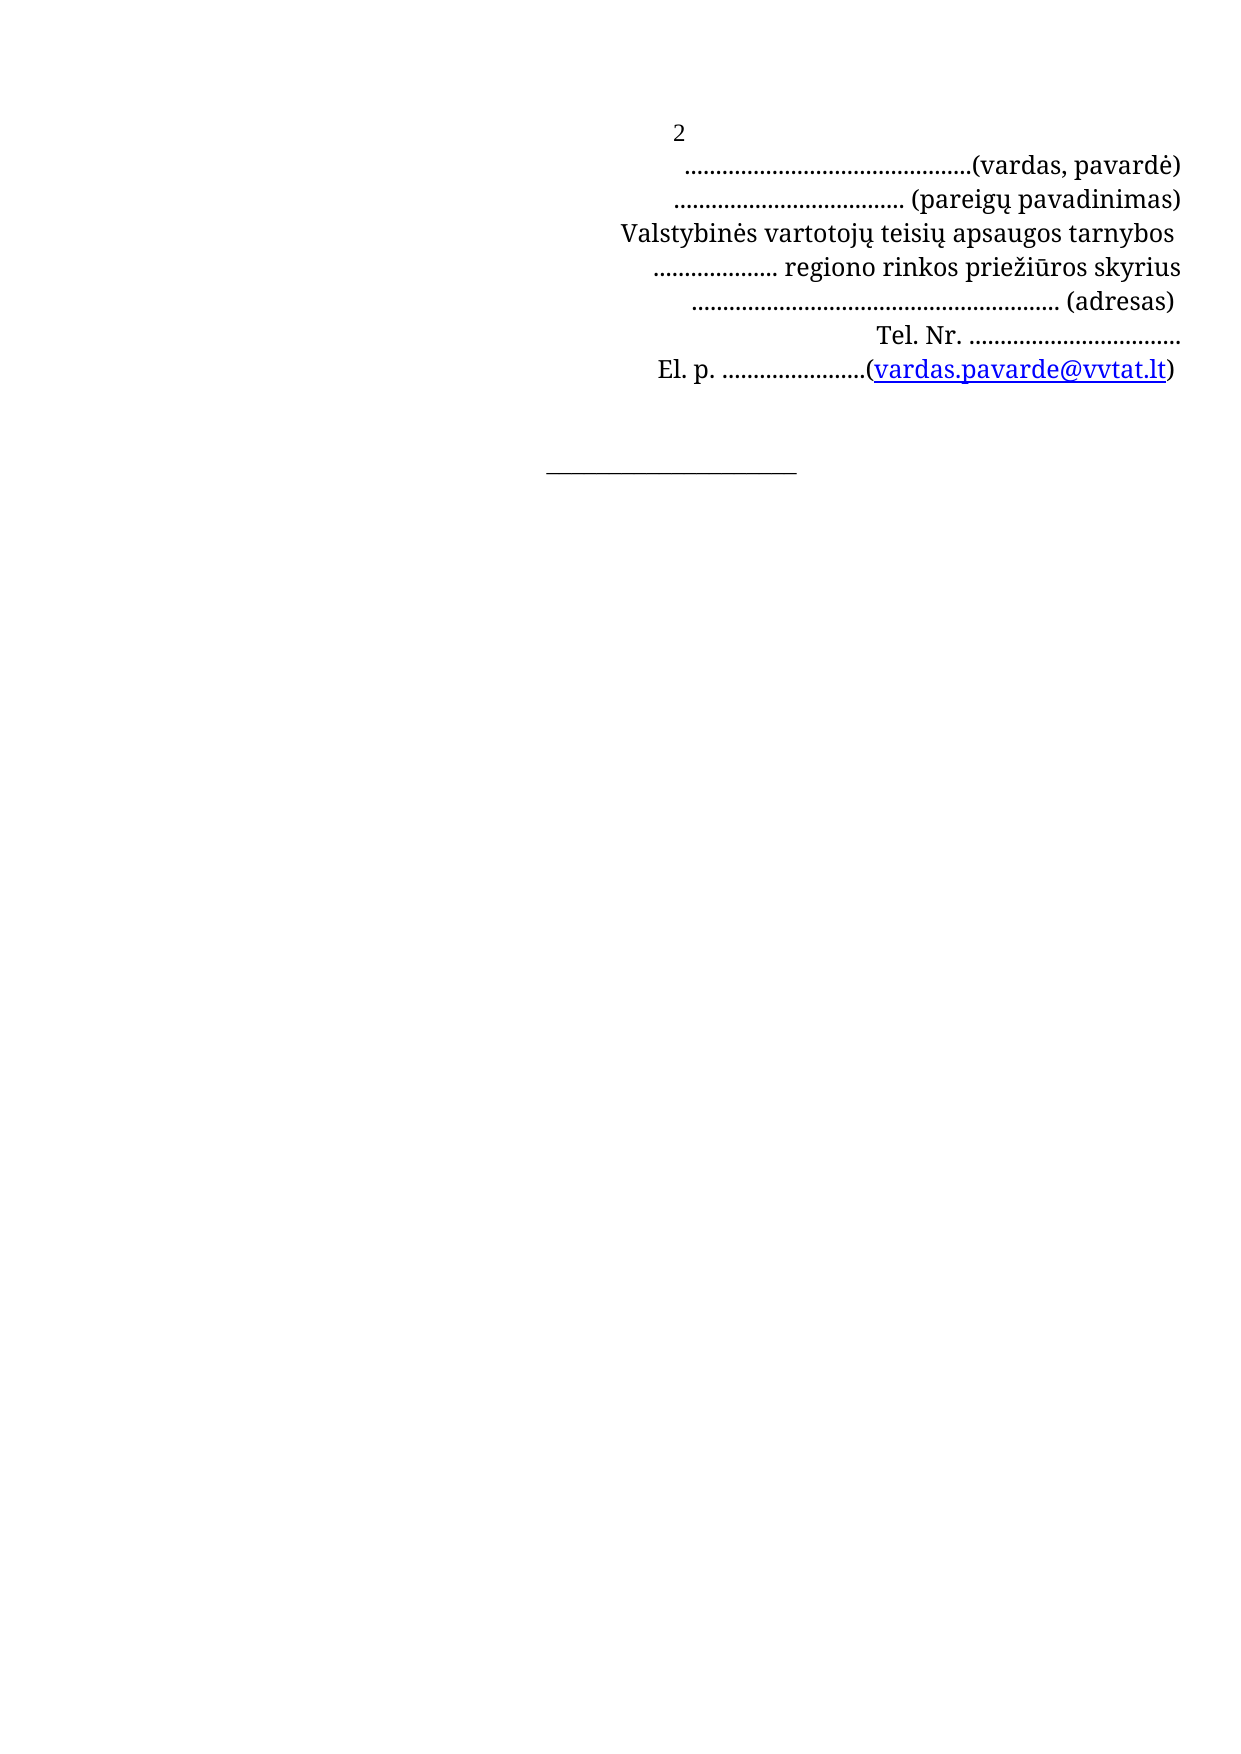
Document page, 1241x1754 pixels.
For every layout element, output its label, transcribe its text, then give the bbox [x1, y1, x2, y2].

text Tel. Nr. .................................. [177, 318, 1181, 352]
text Valstybinės vartotojų teisių apsaugos tarnybos [177, 216, 1181, 250]
text El. p. .......................(vardas.pavarde@vvtat.lt) [177, 352, 1181, 386]
text ........................................................... (adresas) [177, 284, 1181, 318]
text ..............................................(vardas, pavardė) [177, 148, 1181, 182]
text .................... regiono rinkos priežiūros skyrius [177, 250, 1181, 284]
text ____________________ [546, 448, 1181, 477]
text ..................................... (pareigų pavadinimas) [177, 182, 1181, 216]
